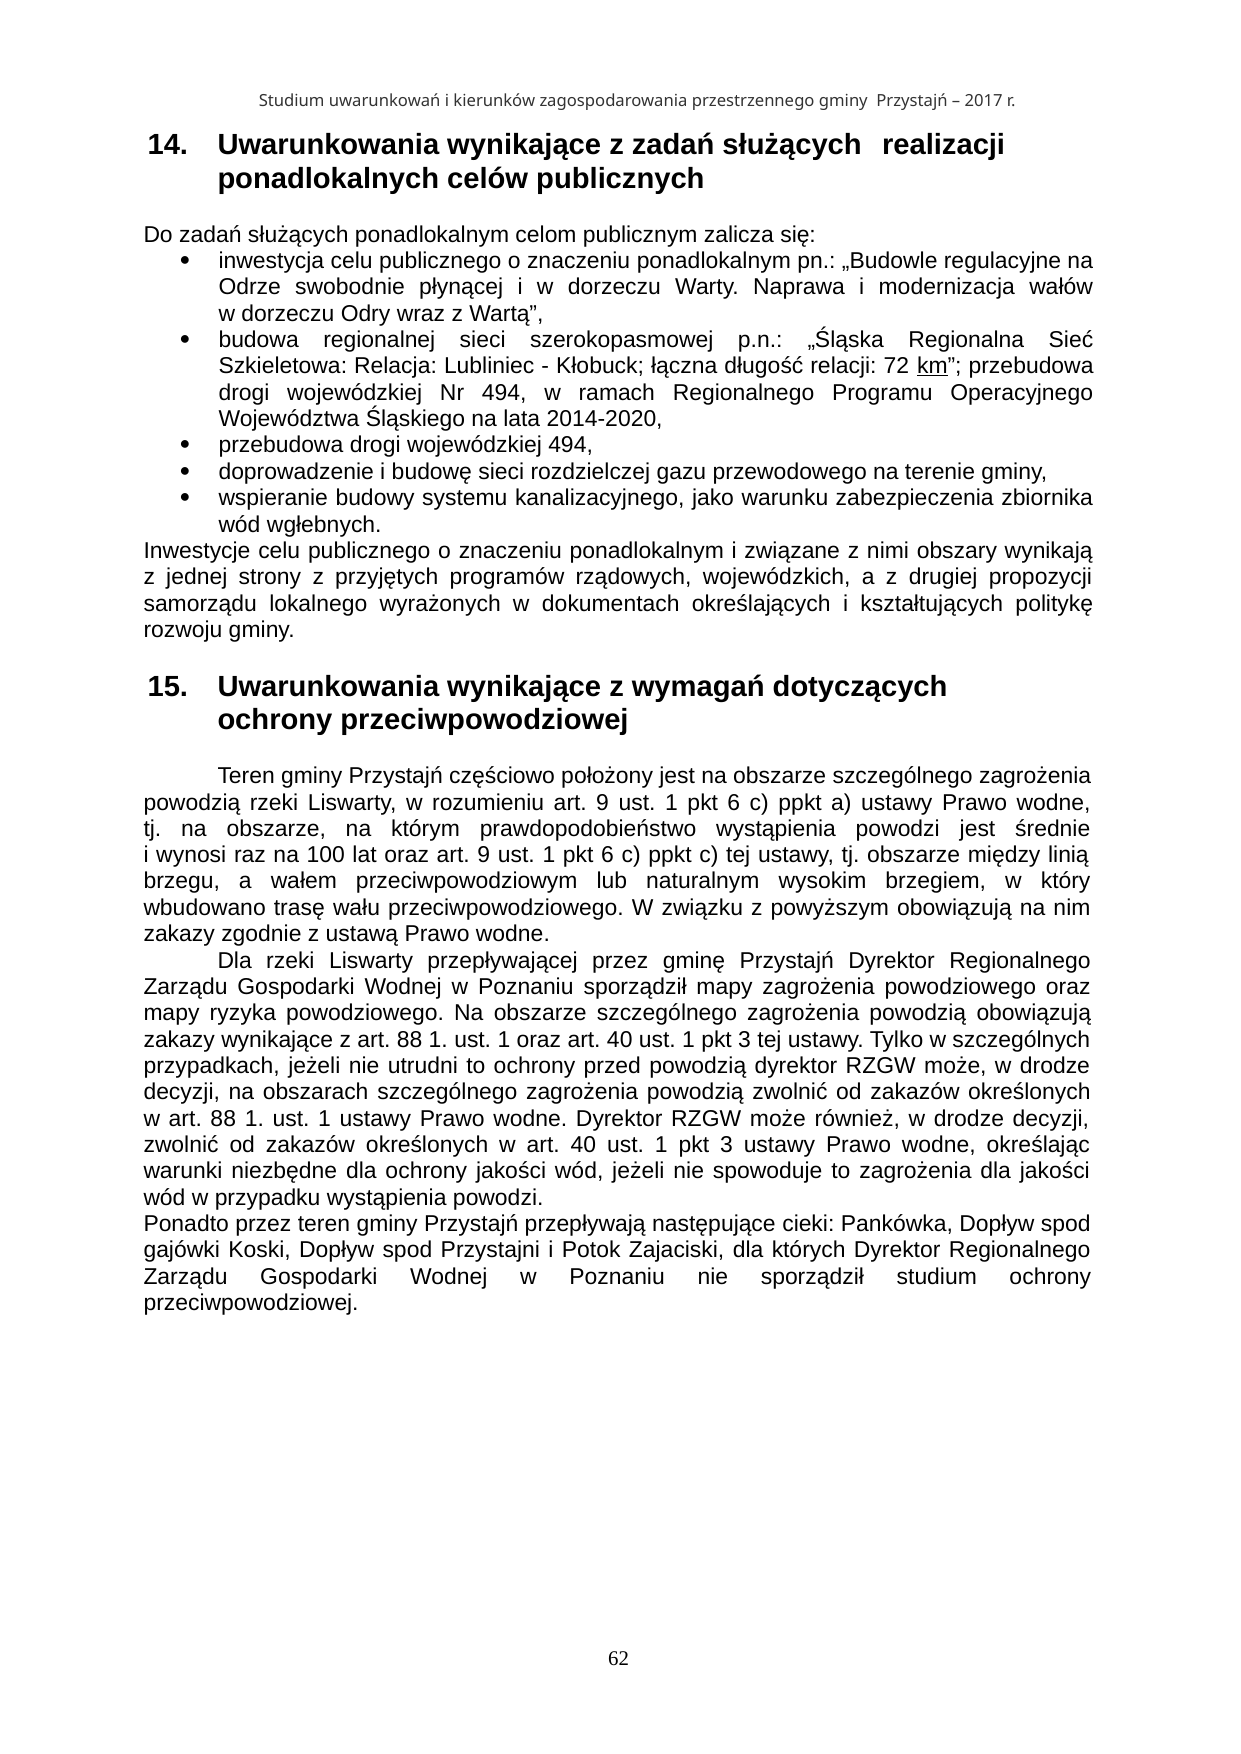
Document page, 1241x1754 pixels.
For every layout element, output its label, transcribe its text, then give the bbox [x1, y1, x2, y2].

text Do zadań służących ponadlokalnym celom publicznym zalicza się: [143, 221, 1093, 247]
text Ponadto przez teren gminy Przystajń przepływają następujące cieki: Pankówka, Dopływ spod gajówki Koski, Dopływ spod Przystajni i Potok Zajaciski, dla których Dyrektor Regionalnego Zarządu Gospodarki Wodnej w Poznaniu nie sporządził studium ochrony przeciwpowodziowej. [143, 1210, 1091, 1316]
text Teren gminy Przystajń częściowo położony jest na obszarze szczególnego zagrożenia powodzią rzeki Liswarty, w rozumieniu art. 9 ust. 1 pkt 6 c) ppkt a) ustawy Prawo wodne, tj. na obszarze, na którym prawdopodobieństwo wystąpienia powodzi jest średnie i wynosi raz na 100 lat oraz art. 9 ust. 1 pkt 6 c) ppkt c) tej ustawy, tj. obszarze między linią brzegu, a wałem przeciwpowodziowym lub naturalnym wysokim brzegiem, w który wbudowano trasę wału przeciwpowodziowego. W związku z powyższym obowiązują na nim zakazy zgodnie z ustawą Prawo wodne. [143, 762, 1091, 947]
list inwestycja celu publicznego o znaczeniu ponadlokalnym pn.: „Budowle regulacyjne na Odrze swobodnie płynącej i w dorzeczu Warty. Naprawa i modernizacja wałów w dorzeczu Odry wraz z Wartą”, [181, 247, 1093, 326]
list doprowadzenie i budowę sieci rozdzielczej gazu przewodowego na terenie gminy, [181, 458, 1093, 484]
text 15. Uwarunkowania wynikające z wymagań dotyczących ochrony przeciwpowodziowej [147, 669, 1093, 736]
list budowa regionalnej sieci szerokopasmowej p.n.: „Śląska Regionalna Sieć Szkieletowa: Relacja: Lubliniec - Kłobuck; łączna długość relacji: 72 km”; przebudowa drogi wojewódzkiej Nr 494, w ramach Regionalnego Programu Operacyjnego Województwa Śląskiego na lata 2014-2020, [181, 326, 1093, 431]
text Dla rzeki Liswarty przepływającej przez gminę Przystajń Dyrektor Regionalnego Zarządu Gospodarki Wodnej w Poznaniu sporządził mapy zagrożenia powodziowego oraz mapy ryzyka powodziowego. Na obszarze szczególnego zagrożenia powodzią obowiązują zakazy wynikające z art. 88 1. ust. 1 oraz art. 40 ust. 1 pkt 3 tej ustawy. Tylko w szczególnych przypadkach, jeżeli nie utrudni to ochrony przed powodzią dyrektor RZGW może, w drodze decyzji, na obszarach szczególnego zagrożenia powodzią zwolnić od zakazów określonych w art. 88 1. ust. 1 ustawy Prawo wodne. Dyrektor RZGW może również, w drodze decyzji, zwolnić od zakazów określonych w art. 40 ust. 1 pkt 3 ustawy Prawo wodne, określając warunki niezbędne dla ochrony jakości wód, jeżeli nie spowoduje to zagrożenia dla jakości wód w przypadku wystąpienia powodzi. [143, 947, 1091, 1210]
list wspieranie budowy systemu kanalizacyjnego, jako warunku zabezpieczenia zbiornika wód wgłebnych. [181, 484, 1093, 537]
text Inwestycje celu publicznego o znaczeniu ponadlokalnym i związane z nimi obszary wynikają z jednej strony z przyjętych programów rządowych, wojewódzkich, a z drugiej propozycji samorządu lokalnego wyrażonych w dokumentach określających i kształtujących politykę rozwoju gminy. [143, 537, 1093, 642]
text 14. Uwarunkowania wynikające z zadań służących realizacji ponadlokalnych celów publicznych [147, 127, 1093, 194]
list przebudowa drogi wojewódzkiej 494, [181, 431, 1093, 458]
